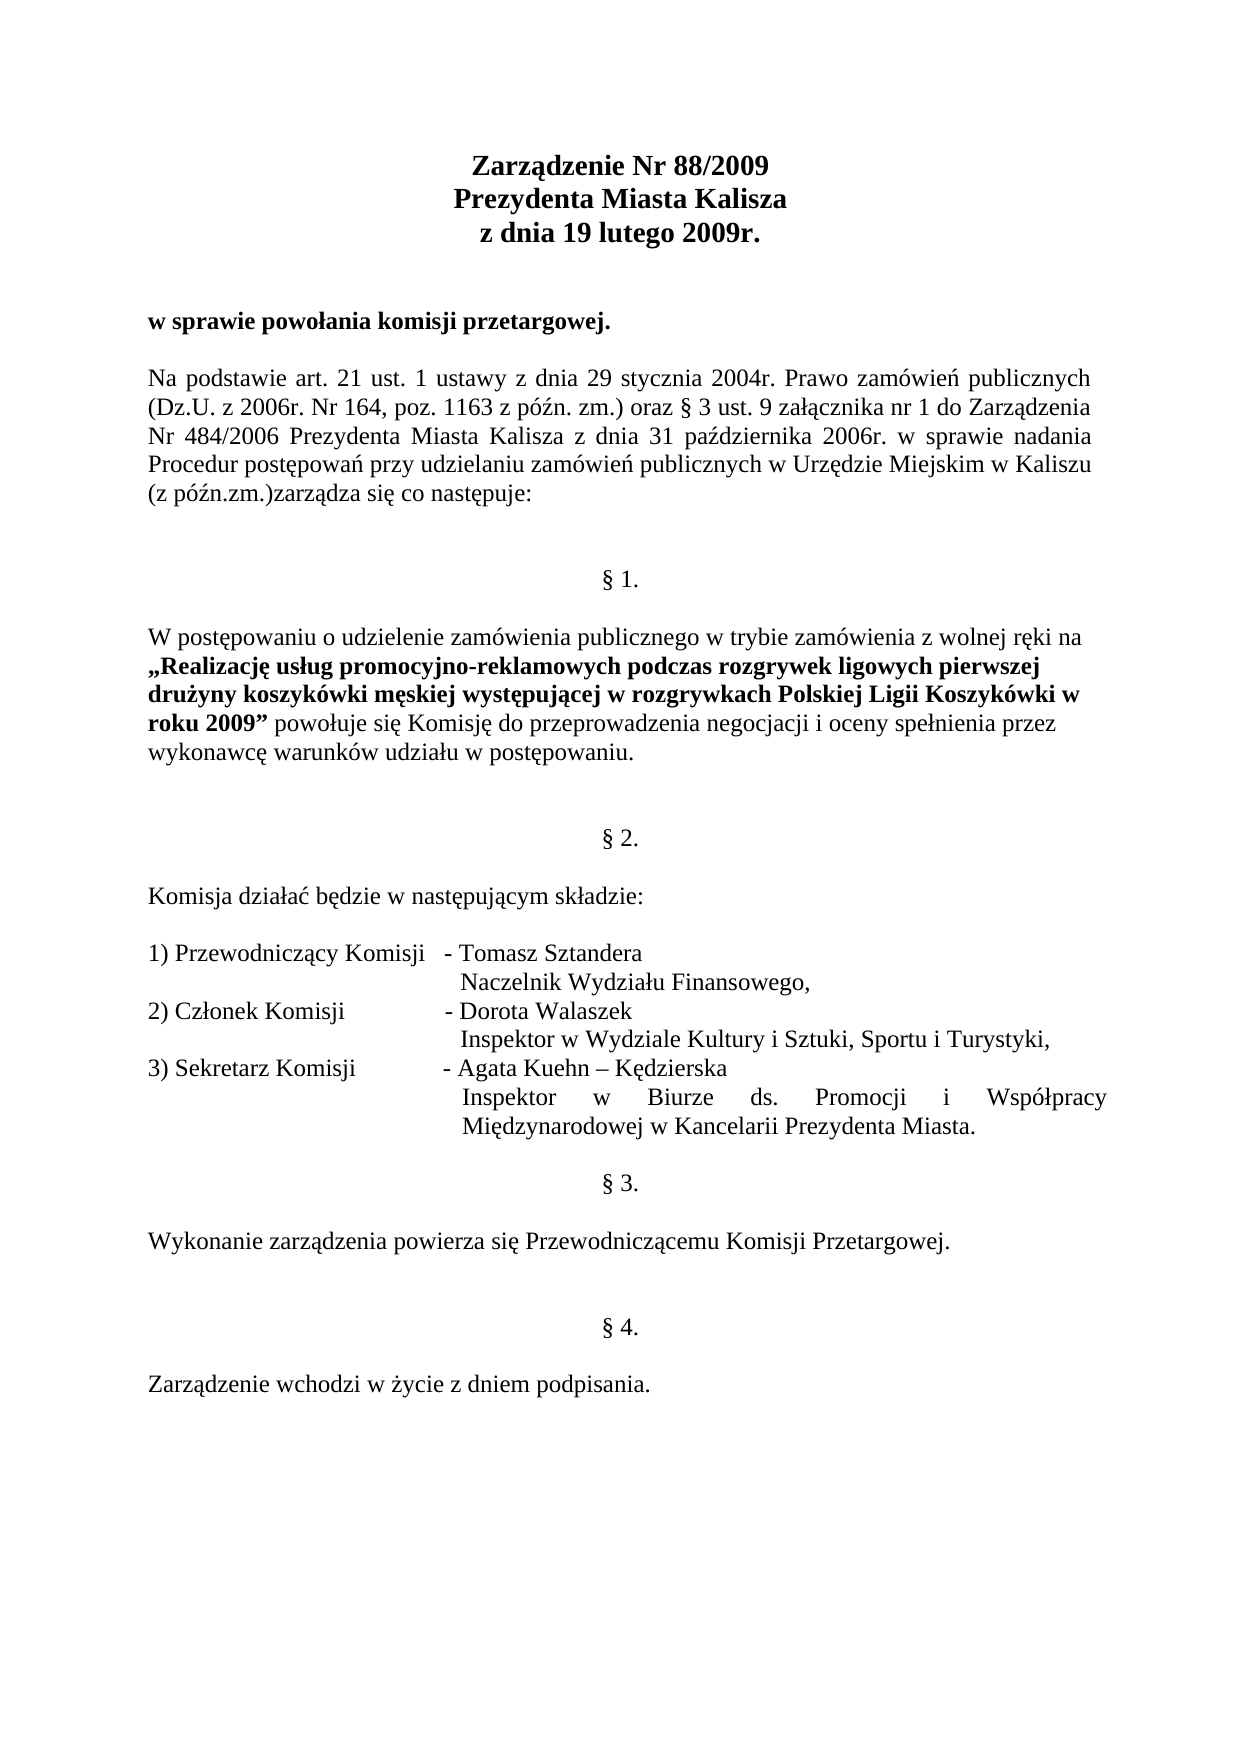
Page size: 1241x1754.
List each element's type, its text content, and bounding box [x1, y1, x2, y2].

text § 1. [148, 564, 1092, 593]
text Zarządzenie Nr 88/2009 [148, 148, 1092, 181]
text Zarządzenie wchodzi w życie z dniem podpisania. [148, 1369, 1092, 1398]
text Wykonanie zarządzenia powierza się Przewodniczącemu Komisji Przetargowej. [148, 1226, 1092, 1254]
text Inspektor w Wydziale Kultury i Sztuki, Sportu i Turystyki, [148, 1024, 1092, 1053]
text 1) Przewodniczący Komisji - Tomasz Sztandera [148, 938, 1092, 967]
text § 4. [148, 1312, 1092, 1341]
text Prezydenta Miasta Kalisza [148, 181, 1092, 215]
text Inspektor w Biurze ds. Promocji i Współpracy Międzynarodowej w Kancelarii Prezydenta Miasta. [462, 1082, 1107, 1139]
text Komisja działać będzie w następującym składzie: [148, 881, 1092, 909]
text 3) Sekretarz Komisji - Agata Kuehn – Kędzierska [148, 1053, 1092, 1082]
text W postępowaniu o udzielenie zamówienia publicznego w trybie zamówienia z wolnej ręki na „Realizację usług promocyjno-reklamowych podczas rozgrywek ligowych pierwszej drużyny koszykówki męskiej występującej w rozgrywkach Polskiej Ligii Koszykówki w roku 2009” powołuje się Komisję do przeprowadzenia negocjacji i oceny spełnienia przez wykonawcę warunków udziału w postępowaniu. [148, 622, 1092, 766]
text § 3. [148, 1168, 1092, 1197]
text § 2. [148, 823, 1092, 852]
text Na podstawie art. 21 ust. 1 ustawy z dnia 29 stycznia 2004r. Prawo zamówień publicznych (Dz.U. z 2006r. Nr 164, poz. 1163 z późn. zm.) oraz § 3 ust. 9 załącznika nr 1 do Zarządzenia Nr 484/2006 Prezydenta Miasta Kalisza z dnia 31 października 2006r. w sprawie nadania Procedur postępowań przy udzielaniu zamówień publicznych w Urzędzie Miejskim w Kaliszu (z późn.zm.)zarządza się co następuje: [148, 363, 1092, 507]
text w sprawie powołania komisji przetargowej. [148, 306, 1092, 334]
text Naczelnik Wydziału Finansowego, [148, 967, 1092, 996]
text 2) Członek Komisji - Dorota Walaszek [148, 996, 1092, 1024]
text z dnia 19 lutego 2009r. [148, 215, 1092, 248]
